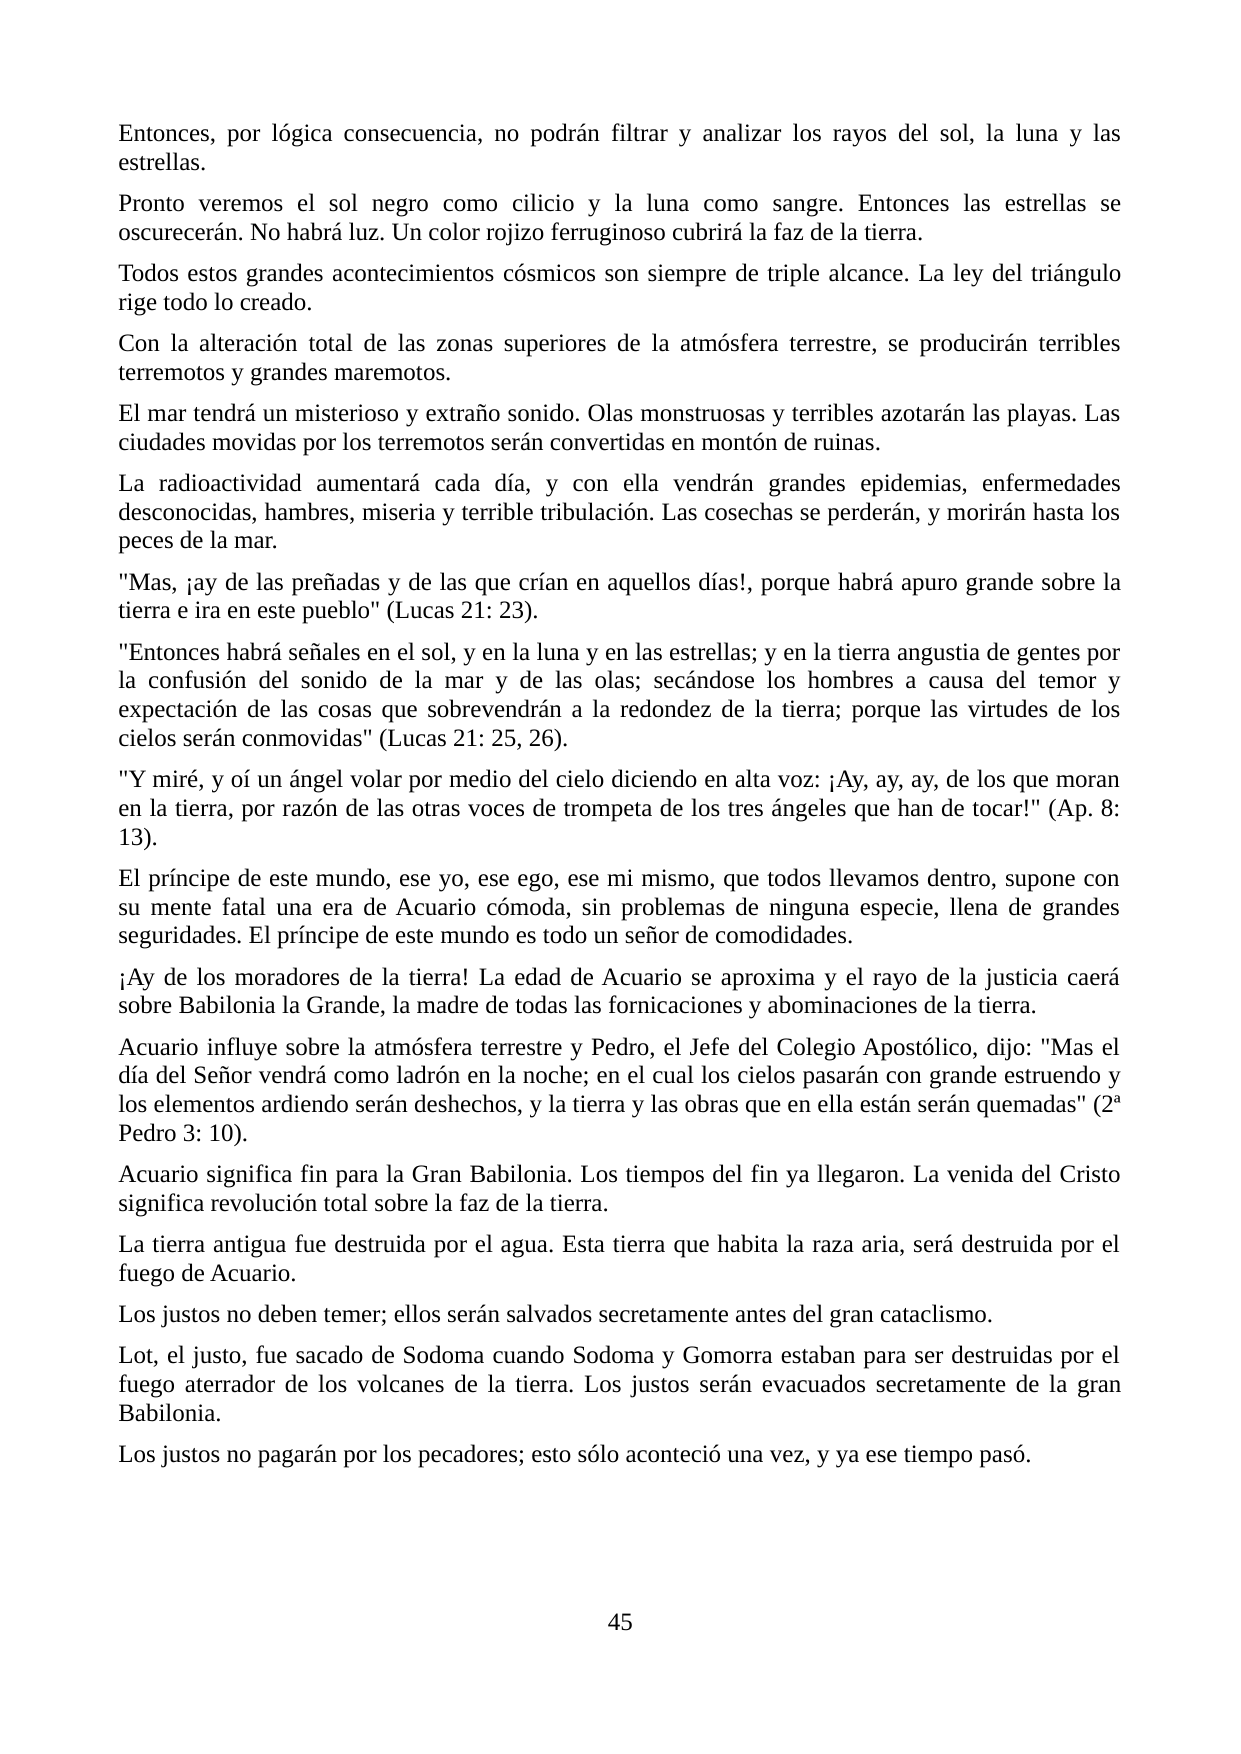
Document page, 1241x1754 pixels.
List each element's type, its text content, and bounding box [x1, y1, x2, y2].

text El príncipe de este mundo, ese yo, ese ego, ese mi mismo, que todos llevamos dentro, supone con su mente fatal una era de Acuario cómoda, sin problemas de ninguna especie, llena de grandes seguridades. El príncipe de este mundo es todo un señor de comodidades. [118, 863, 1122, 949]
text Lot, el justo, fue sacado de Sodoma cuando Sodoma y Gomorra estaban para ser destruidas por el fuego aterrador de los volcanes de la tierra. Los justos serán evacuados secretamente de la gran Babilonia. [118, 1341, 1122, 1427]
text "Entonces habrá señales en el sol, y en la luna y en las estrellas; y en la tierra angustia de gentes por la confusión del sonido de la mar y de las olas; secándose los hombres a causa del temor y expectación de las cosas que sobrevendrán a la redondez de la tierra; porque las virtudes de los cielos serán conmovidas" (Lucas 21: 25, 26). [118, 637, 1122, 752]
text "Y miré, y oí un ángel volar por medio del cielo diciendo en alta voz: ¡Ay, ay, ay, de los que moran en la tierra, por razón de las otras voces de trompeta de los tres ángeles que han de tocar!" (Ap. 8: 13). [118, 764, 1122, 851]
text El mar tendrá un misterioso y extraño sonido. Olas monstruosas y terribles azotarán las playas. Las ciudades movidas por los terremotos serán convertidas en montón de ruinas. [118, 398, 1122, 456]
text Entonces, por lógica consecuencia, no podrán filtrar y analizar los rayos del sol, la luna y las estrellas. [118, 118, 1122, 176]
text La tierra antigua fue destruida por el agua. Esta tierra que habita la raza aria, será destruida por el fuego de Acuario. [118, 1229, 1122, 1287]
text Acuario influye sobre la atmósfera terrestre y Pedro, el Jefe del Colegio Apostólico, dijo: "Mas el día del Señor vendrá como ladrón en la noche; en el cual los cielos pasarán con grande estruendo y los elementos ardiendo serán deshechos, y la tierra y las obras que en ella están serán quemadas" (2ª Pedro 3: 10). [118, 1032, 1122, 1147]
text Los justos no deben temer; ellos serán salvados secretamente antes del gran cataclismo. [118, 1299, 1122, 1328]
text La radioactividad aumentará cada día, y con ella vendrán grandes epidemias, enfermedades desconocidas, hambres, miseria y terrible tribulación. Las cosechas se perderán, y morirán hasta los peces de la mar. [118, 468, 1122, 554]
text Pronto veremos el sol negro como cilicio y la luna como sangre. Entonces las estrellas se oscurecerán. No habrá luz. Un color rojizo ferruginoso cubrirá la faz de la tierra. [118, 188, 1122, 246]
text Acuario significa fin para la Gran Babilonia. Los tiempos del fin ya llegaron. La venida del Cristo significa revolución total sobre la faz de la tierra. [118, 1159, 1122, 1217]
text Con la alteración total de las zonas superiores de la atmósfera terrestre, se producirán terribles terremotos y grandes maremotos. [118, 328, 1122, 386]
text ¡Ay de los moradores de la tierra! La edad de Acuario se aproxima y el rayo de la justicia caerá sobre Babilonia la Grande, la madre de todas las fornicaciones y abominaciones de la tierra. [118, 962, 1122, 1019]
text "Mas, ¡ay de las preñadas y de las que crían en aquellos días!, porque habrá apuro grande sobre la tierra e ira en este pueblo" (Lucas 21: 23). [118, 567, 1122, 624]
text Todos estos grandes acontecimientos cósmicos son siempre de triple alcance. La ley del triángulo rige todo lo creado. [118, 258, 1122, 316]
text Los justos no pagarán por los pecadores; esto sólo aconteció una vez, y ya ese tiempo pasó. [118, 1439, 1122, 1468]
